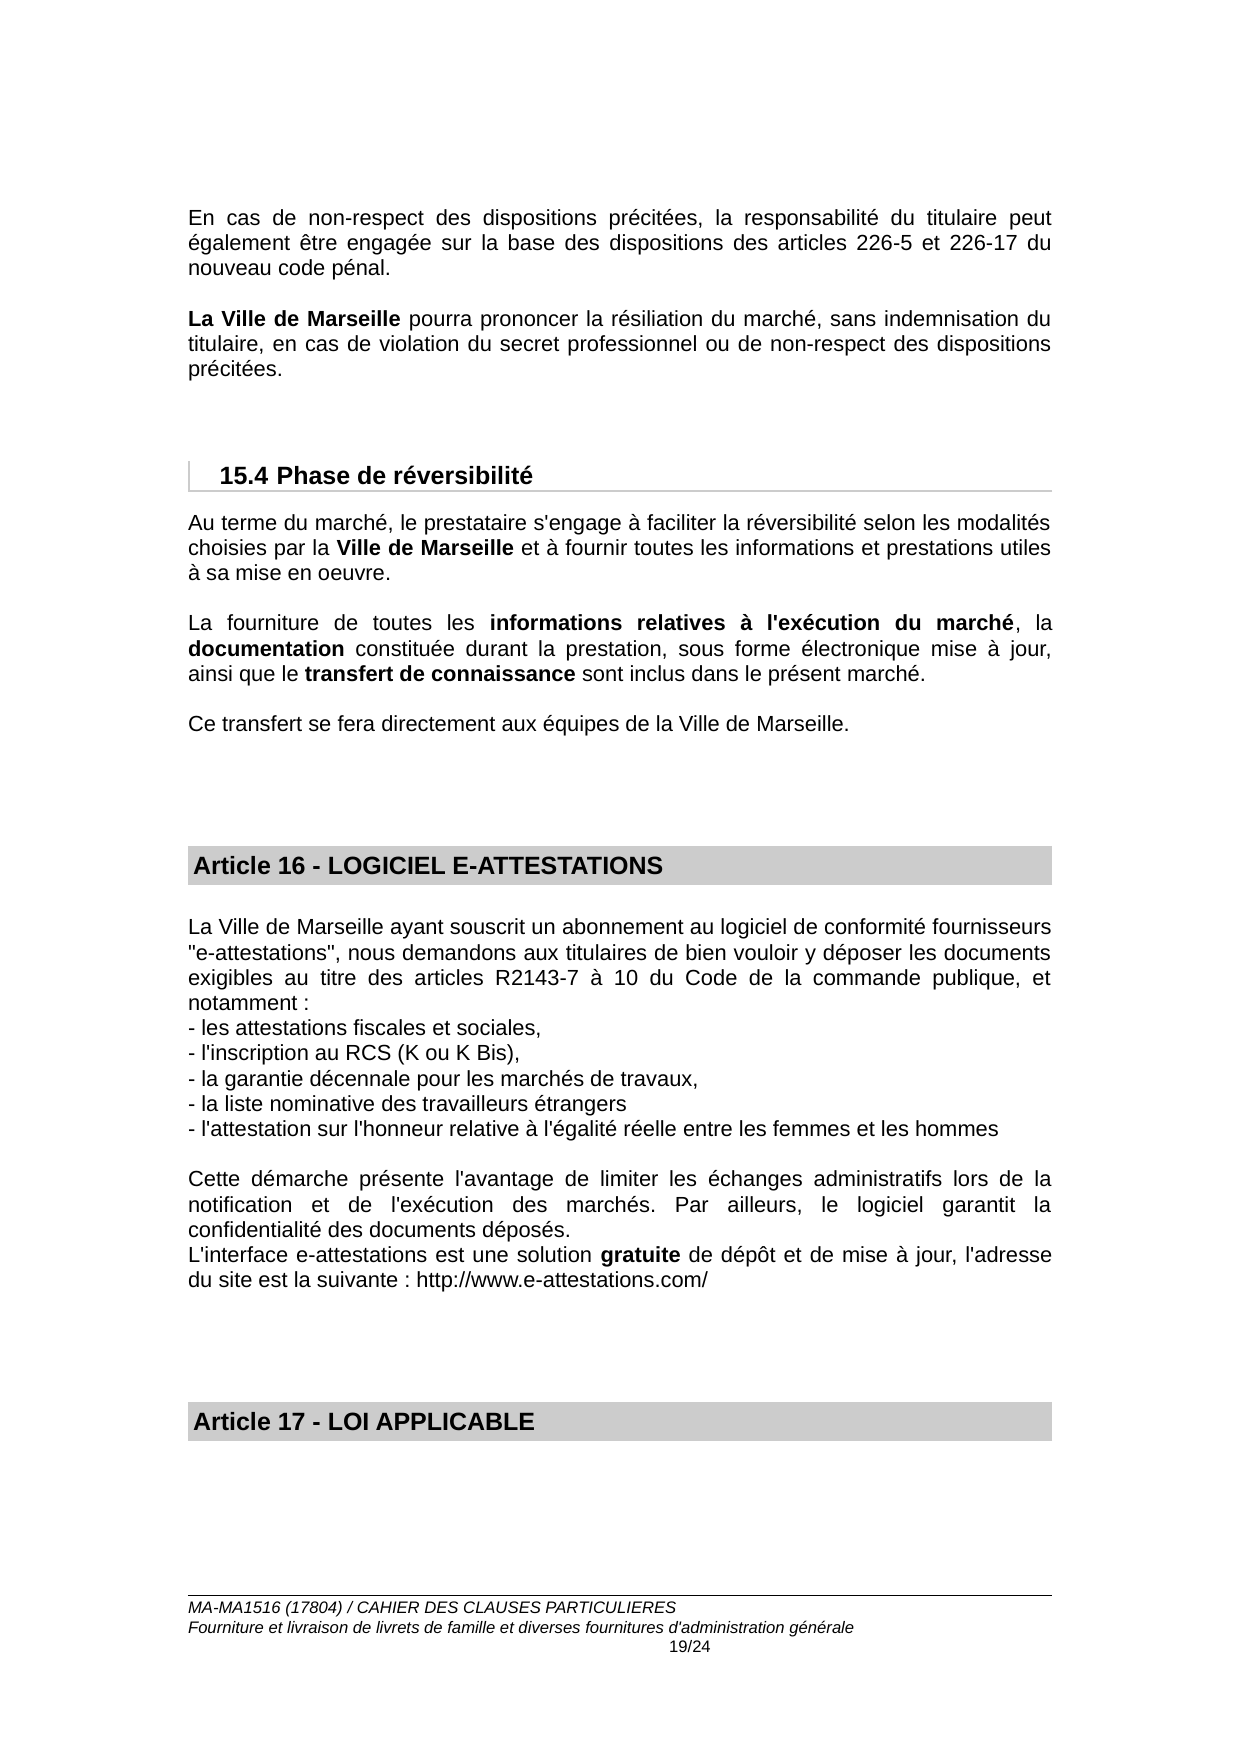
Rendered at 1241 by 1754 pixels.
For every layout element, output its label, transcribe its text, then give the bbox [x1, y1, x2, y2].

text La Ville de Marseille pourra prononcer la résiliation du marché, sans indemnisation du titulaire, en cas de violation du secret professionnel ou de non-respect des dispositions précitées. [188, 305, 1052, 381]
text - la garantie décennale pour les marchés de travaux, [188, 1066, 1052, 1091]
text Cette démarche présente l'avantage de limiter les échanges administratifs lors de la notification et de l'exécution des marchés. Par ailleurs, le logiciel garantit la confidentialité des documents déposés. [188, 1166, 1052, 1242]
text - la liste nominative des travailleurs étrangers [188, 1091, 1052, 1116]
text - les attestations fiscales et sociales, [188, 1015, 1052, 1040]
text Au terme du marché, le prestataire s'engage à faciliter la réversibilité selon les modalités choisies par la Ville de Marseille et à fournir toutes les informations et prestations utiles à sa mise en oeuvre. [188, 509, 1052, 585]
text L'interface e-attestations est une solution gratuite de dépôt et de mise à jour, l'adresse du site est la suivante : http://www.e-attestations.com/ [188, 1242, 1052, 1292]
subtitle LOI APPLICABLE [190, 1404, 1050, 1439]
text - l'inscription au RCS (K ou K Bis), [188, 1040, 1052, 1066]
subtitle Phase de réversibilité [190, 461, 1052, 490]
text Ce transfert se fera directement aux équipes de la Ville de Marseille. [188, 711, 1052, 736]
text En cas de non-respect des dispositions précitées, la responsabilité du titulaire peut également être engagée sur la base des dispositions des articles 226-5 et 226-17 du nouveau code pénal. [188, 204, 1052, 280]
text La Ville de Marseille ayant souscrit un abonnement au logiciel de conformité fournisseurs "e-attestations", nous demandons aux titulaires de bien vouloir y déposer les documents exigibles au titre des articles R2143-7 à 10 du Code de la commande publique, et notamment : [188, 914, 1052, 1015]
text - l'attestation sur l'honneur relative à l'égalité réelle entre les femmes et les hommes [188, 1116, 1052, 1141]
text La fourniture de toutes les informations relatives à l'exécution du marché, la documentation constituée durant la prestation, sous forme électronique mise à jour, ainsi que le transfert de connaissance sont inclus dans le présent marché. [188, 610, 1052, 686]
subtitle LOGICIEL E-ATTESTATIONS [190, 848, 1050, 883]
